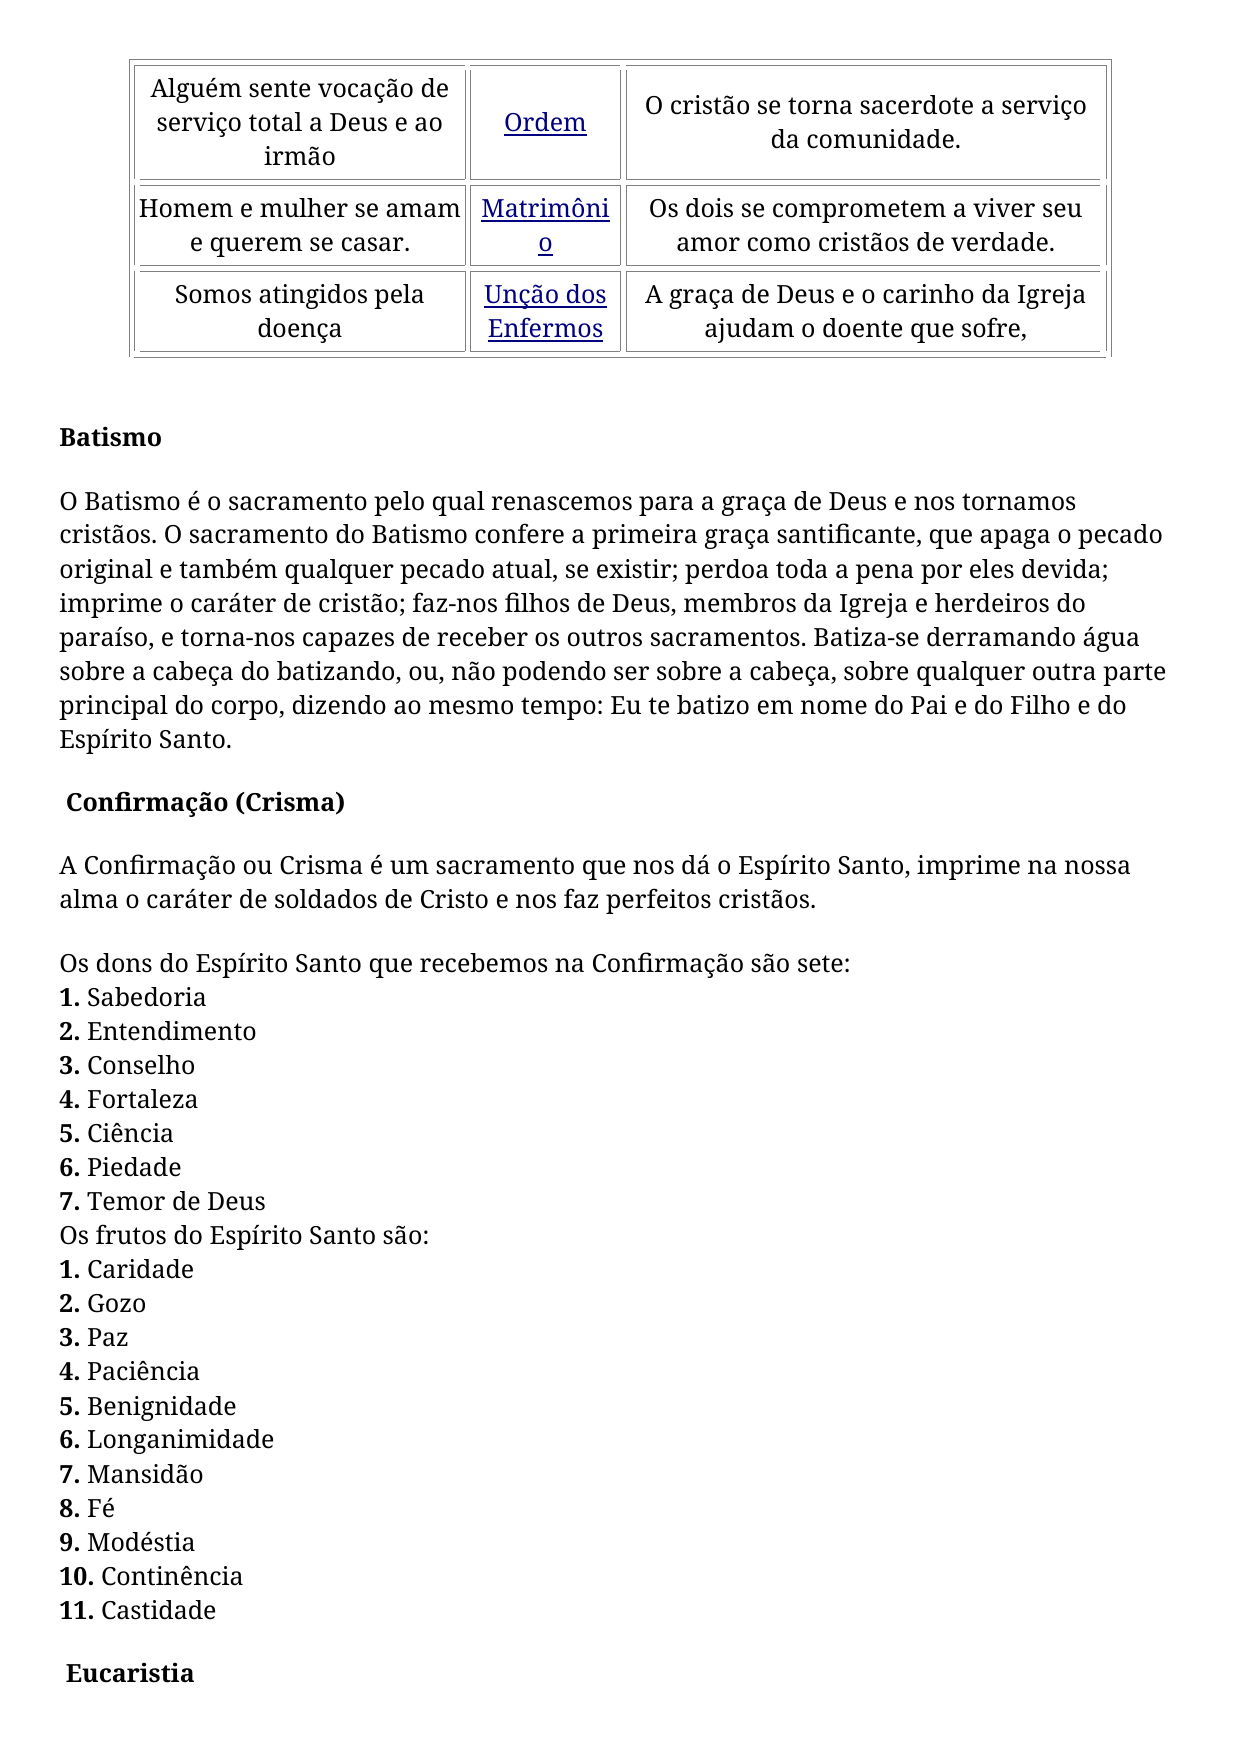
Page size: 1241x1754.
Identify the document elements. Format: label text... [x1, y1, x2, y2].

table_cell [132, 351, 290, 391]
text O Batismo é o sacramento pelo qual renascemos para a graça de Deus e nos tornamos cristãos. O sacramento do Batismo confere a primeira graça santificante, que apaga o pecado original e também qualquer pecado atual, se existir; perdoa toda a pena por eles devida; imprime o caráter de cristão; faz-nos filhos de Deus, membros da Igreja e herdeiros do paraíso, e torna-nos capazes de receber os outros sacramentos. Batiza-se derramando água sobre a cabeça do batizando, ou, não podendo ser sobre a cabeça, sobre qualquer outra parte principal do corpo, dizendo ao mesmo tempo: Eu te batizo em nome do Pai e do Filho e do Espírito Santo. [59, 483, 1181, 756]
table_cell Ordem [468, 60, 623, 179]
table_cell A graça de Deus e o carinho da Igreja ajudam o doente que sofre, [623, 265, 1108, 351]
table_cell Homem e mulher se amam e querem se casar. [132, 179, 468, 265]
table_cell Alguém sente vocação de serviço total a Deus e ao irmão [132, 60, 468, 179]
table_cell Matrimônio [468, 179, 623, 265]
table_cell Somos atingidos pela doença [132, 265, 468, 351]
text Os dons do Espírito Santo que recebemos na Confirmação são sete: 1. Sabedoria 2. Entendimento 3. Conselho 4. Fortaleza 5. Ciência 6. Piedade 7. Temor de Deus Os frutos do Espírito Santo são: 1. Caridade 2. Gozo 3. Paz 4. Paciência 5. Benignidade 6. Longanimidade 7. Mansidão 8. Fé 9. Modéstia 10. Continência 11. Castidade [59, 945, 1181, 1627]
table_cell Unção dos Enfermos [468, 265, 623, 351]
table_cell Os dois se comprometem a viver seu amor como cristãos de verdade. [623, 179, 1108, 265]
table_cell [290, 351, 1108, 391]
text A Confirmação ou Crisma é um sacramento que nos dá o Espírito Santo, imprime na nossa alma o caráter de soldados de Cristo e nos faz perfeitos cristãos. [59, 848, 1181, 916]
text Eucaristia [59, 1656, 1181, 1690]
table_cell O cristão se torna sacerdote a serviço da comunidade. [623, 60, 1108, 179]
text Batismo [59, 420, 1181, 454]
text Confirmação (Crisma) [59, 785, 1181, 819]
